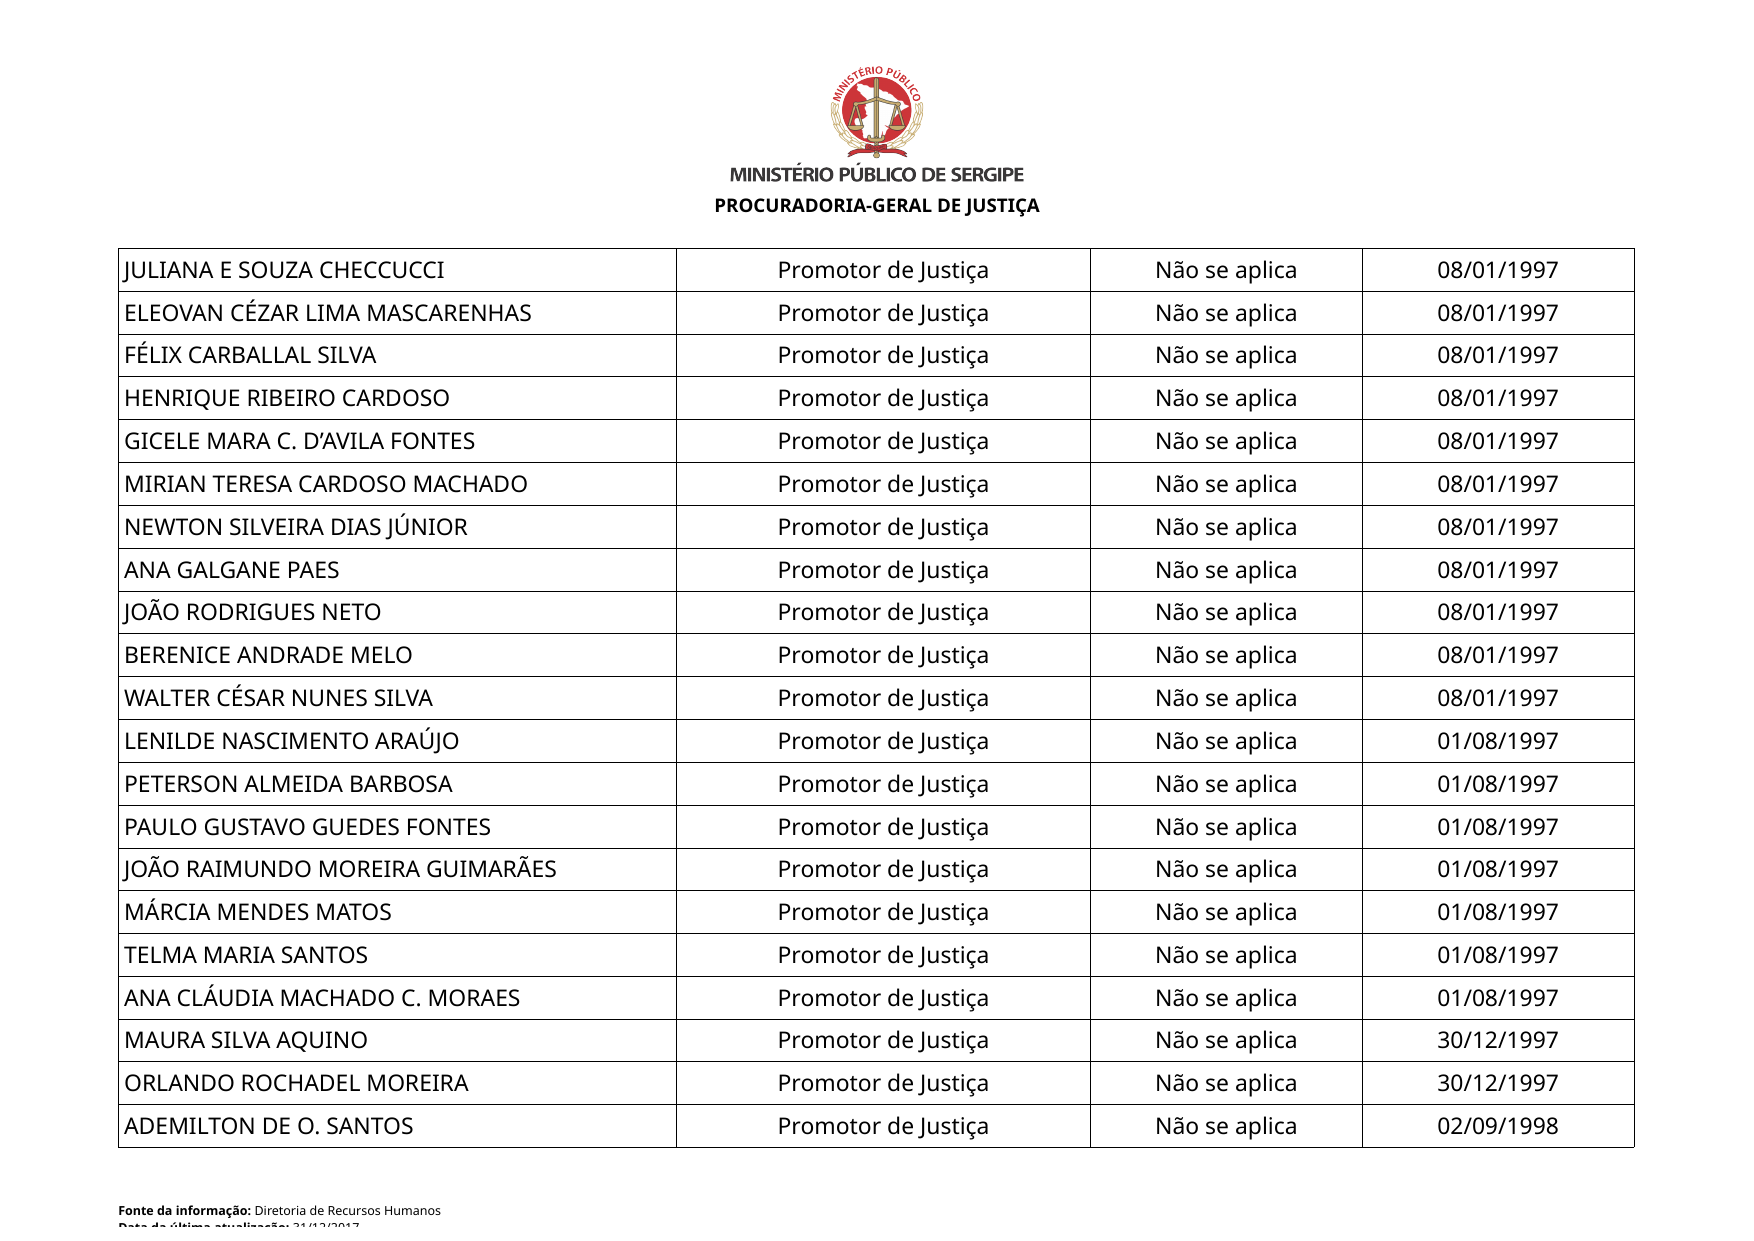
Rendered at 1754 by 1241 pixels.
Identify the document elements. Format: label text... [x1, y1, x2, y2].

table_cell Não se aplica [1091, 592, 1362, 633]
table_cell JOÃO RAIMUNDO MOREIRA GUIMARÃES [119, 849, 676, 890]
table_cell Promotor de Justiça [677, 463, 1090, 505]
table_cell JOÃO RODRIGUES NETO [119, 592, 676, 633]
table_cell 01/08/1997 [1363, 977, 1634, 1019]
table_cell ANA GALGANE PAES [119, 549, 676, 591]
table_cell GICELE MARA C. D’AVILA FONTES [119, 420, 676, 462]
table_cell Não se aplica [1091, 977, 1362, 1019]
picture [730, 66, 1024, 185]
table_cell Promotor de Justiça [677, 1020, 1090, 1061]
table_cell ORLANDO ROCHADEL MOREIRA [119, 1062, 676, 1104]
table_cell JULIANA E SOUZA CHECCUCCI [119, 249, 676, 291]
table_cell Promotor de Justiça [677, 634, 1090, 676]
table_cell 01/08/1997 [1363, 677, 1634, 719]
table_cell 01/08/1997 [1363, 934, 1634, 976]
table_cell Não se aplica [1091, 1105, 1362, 1147]
table_cell ADEMILTON DE O. SANTOS [119, 1105, 676, 1147]
table_cell Não se aplica [1091, 549, 1362, 591]
table_cell Não se aplica [1091, 1020, 1362, 1061]
table_cell ANA CLÁUDIA MACHADO C. MORAES [119, 977, 676, 1019]
table_cell Promotor de Justiça [677, 377, 1090, 419]
table_cell Promotor de Justiça [677, 977, 1090, 1019]
table_cell Promotor de Justiça [677, 934, 1090, 976]
table_cell 01/08/1997 [1363, 806, 1634, 847]
table_cell Não se aplica [1091, 335, 1362, 376]
table_cell 01/08/1997 [1363, 549, 1634, 591]
table_cell 01/08/1997 [1363, 335, 1634, 376]
table_cell 01/08/1997 [1363, 420, 1634, 462]
table_cell PAULO GUSTAVO GUEDES FONTES [119, 806, 676, 847]
table_cell Não se aplica [1091, 806, 1362, 847]
table_cell WALTER CÉSAR NUNES SILVA [119, 677, 676, 719]
table_cell BERENICE ANDRADE MELO [119, 634, 676, 676]
table_cell MIRIAN TERESA CARDOSO MACHADO [119, 463, 676, 505]
table_cell 01/08/1997 [1363, 720, 1634, 762]
table_cell Não se aplica [1091, 934, 1362, 976]
table_cell 02/09/1998 [1363, 1105, 1634, 1147]
table_cell Não se aplica [1091, 763, 1362, 804]
table_cell Não se aplica [1091, 506, 1362, 548]
table_cell Promotor de Justiça [677, 1062, 1090, 1104]
table_cell HENRIQUE RIBEIRO CARDOSO [119, 377, 676, 419]
table_cell ELEOVAN CÉZAR LIMA MASCARENHAS [119, 292, 676, 334]
table_cell PETERSON ALMEIDA BARBOSA [119, 763, 676, 804]
table_cell NEWTON SILVEIRA DIAS JÚNIOR [119, 506, 676, 548]
table_cell Promotor de Justiça [677, 335, 1090, 376]
table_cell Promotor de Justiça [677, 592, 1090, 633]
table_cell Promotor de Justiça [677, 849, 1090, 890]
table_cell MAURA SILVA AQUINO [119, 1020, 676, 1061]
table_cell Promotor de Justiça [677, 292, 1090, 334]
table_cell Promotor de Justiça [677, 549, 1090, 591]
table_cell Não se aplica [1091, 849, 1362, 890]
table_cell Promotor de Justiça [677, 720, 1090, 762]
table_cell Promotor de Justiça [677, 677, 1090, 719]
table_cell Promotor de Justiça [677, 1105, 1090, 1147]
table_cell 01/08/1997 [1363, 634, 1634, 676]
table_cell Não se aplica [1091, 891, 1362, 933]
table_cell 01/08/1997 [1363, 249, 1634, 291]
table_cell Não se aplica [1091, 1062, 1362, 1104]
table_cell 30/12/1997 [1363, 1020, 1634, 1061]
table_cell FÉLIX CARBALLAL SILVA [119, 335, 676, 376]
table_cell 30/12/1997 [1363, 1062, 1634, 1104]
table_cell 01/08/1997 [1363, 463, 1634, 505]
table_cell MÁRCIA MENDES MATOS [119, 891, 676, 933]
table_cell Não se aplica [1091, 677, 1362, 719]
table_cell Não se aplica [1091, 292, 1362, 334]
table_cell Promotor de Justiça [677, 891, 1090, 933]
table_cell LENILDE NASCIMENTO ARAÚJO [119, 720, 676, 762]
table_cell Não se aplica [1091, 249, 1362, 291]
table_cell Não se aplica [1091, 377, 1362, 419]
table_cell 01/08/1997 [1363, 377, 1634, 419]
table_cell 01/08/1997 [1363, 592, 1634, 633]
table_cell 01/08/1997 [1363, 763, 1634, 804]
table_cell 01/08/1997 [1363, 849, 1634, 890]
table_cell Não se aplica [1091, 634, 1362, 676]
table_cell 01/08/1997 [1363, 292, 1634, 334]
table_cell Promotor de Justiça [677, 420, 1090, 462]
table_cell Promotor de Justiça [677, 763, 1090, 804]
table_cell Promotor de Justiça [677, 506, 1090, 548]
table_cell TELMA MARIA SANTOS [119, 934, 676, 976]
table_cell Promotor de Justiça [677, 806, 1090, 847]
table_cell 01/08/1997 [1363, 506, 1634, 548]
table_cell Não se aplica [1091, 420, 1362, 462]
table_cell Promotor de Justiça [677, 249, 1090, 291]
table_cell Não se aplica [1091, 463, 1362, 505]
table_cell Não se aplica [1091, 720, 1362, 762]
table_cell 01/08/1997 [1363, 891, 1634, 933]
